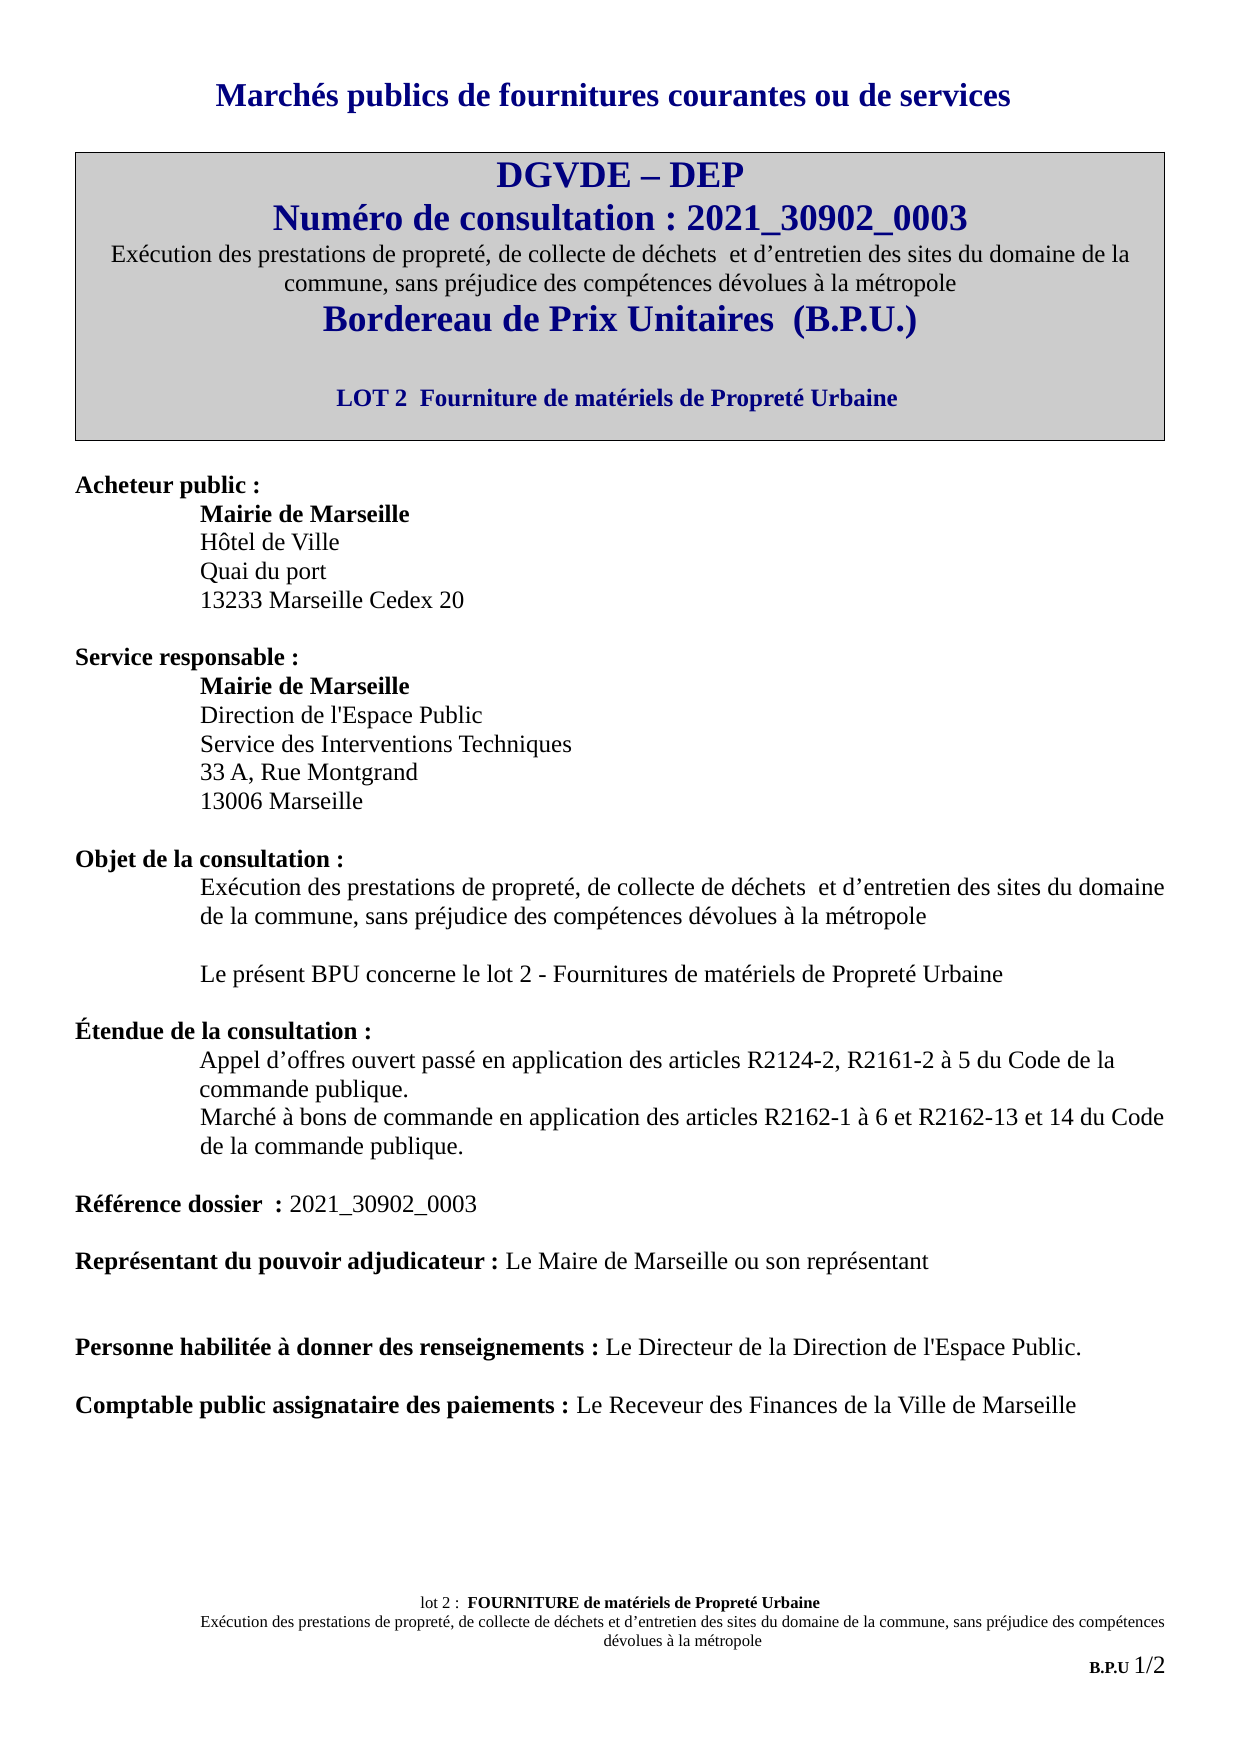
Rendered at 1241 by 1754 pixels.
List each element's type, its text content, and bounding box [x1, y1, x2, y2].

text Exécution des prestations de propreté, de collecte de déchets et d’entretien des sites du domaine de la commune, sans préjudice des compétences dévolues à la métropole [200, 872, 1165, 930]
text Représentant du pouvoir adjudicateur : Le Maire de Marseille ou son représentant [75, 1246, 1165, 1275]
text 13233 Marseille Cedex 20 [200, 585, 1165, 614]
text Acheteur public : [75, 470, 1165, 499]
text Direction de l'Espace Public [200, 700, 1165, 729]
text commande publique. [75, 1074, 1165, 1102]
text Marchés publics de fournitures courantes ou de services [75, 75, 1165, 113]
text Hôtel de Ville [200, 527, 1165, 556]
text Marché à bons de commande en application des articles R2162-1 à 6 et R2162-13 et 14 du Code de la commande publique. [200, 1102, 1165, 1160]
text Service responsable : [75, 642, 1165, 671]
text DGVDE – DEP [76, 153, 1164, 195]
text Référence dossier : 2021_30902_0003 [75, 1189, 1165, 1217]
text Mairie de Marseille [200, 499, 1165, 527]
text Bordereau de Prix Unitaires (B.P.U.) [76, 295, 1164, 338]
text Objet de la consultation : [75, 844, 1165, 872]
text Comptable public assignataire des paiements : Le Receveur des Finances de la Ville de Marseille [75, 1390, 1165, 1419]
text Service des Interventions Techniques [200, 729, 1165, 757]
text Le présent BPU concerne le lot 2 - Fournitures de matériels de Propreté Urbaine [200, 959, 1165, 987]
text Exécution des prestations de propreté, de collecte de déchets et d’entretien des sites du domaine de la commune, sans préjudice des compétences dévolues à la métropole [76, 238, 1164, 295]
text 13006 Marseille [200, 786, 1165, 815]
text Quai du port [200, 556, 1165, 585]
text Numéro de consultation : 2021_30902_0003 [76, 195, 1164, 238]
text 33 A, Rue Montgrand [200, 757, 1165, 786]
text Mairie de Marseille [200, 671, 1165, 700]
text Étendue de la consultation : [75, 1016, 1165, 1045]
text LOT 2 Fourniture de matériels de Propreté Urbaine [76, 382, 1164, 410]
text Appel d’offres ouvert passé en application des articles R2124-2, R2161-2 à 5 du Code de la [75, 1045, 1165, 1074]
text Personne habilitée à donner des renseignements : Le Directeur de la Direction de l'Espace Public. [75, 1332, 1165, 1361]
